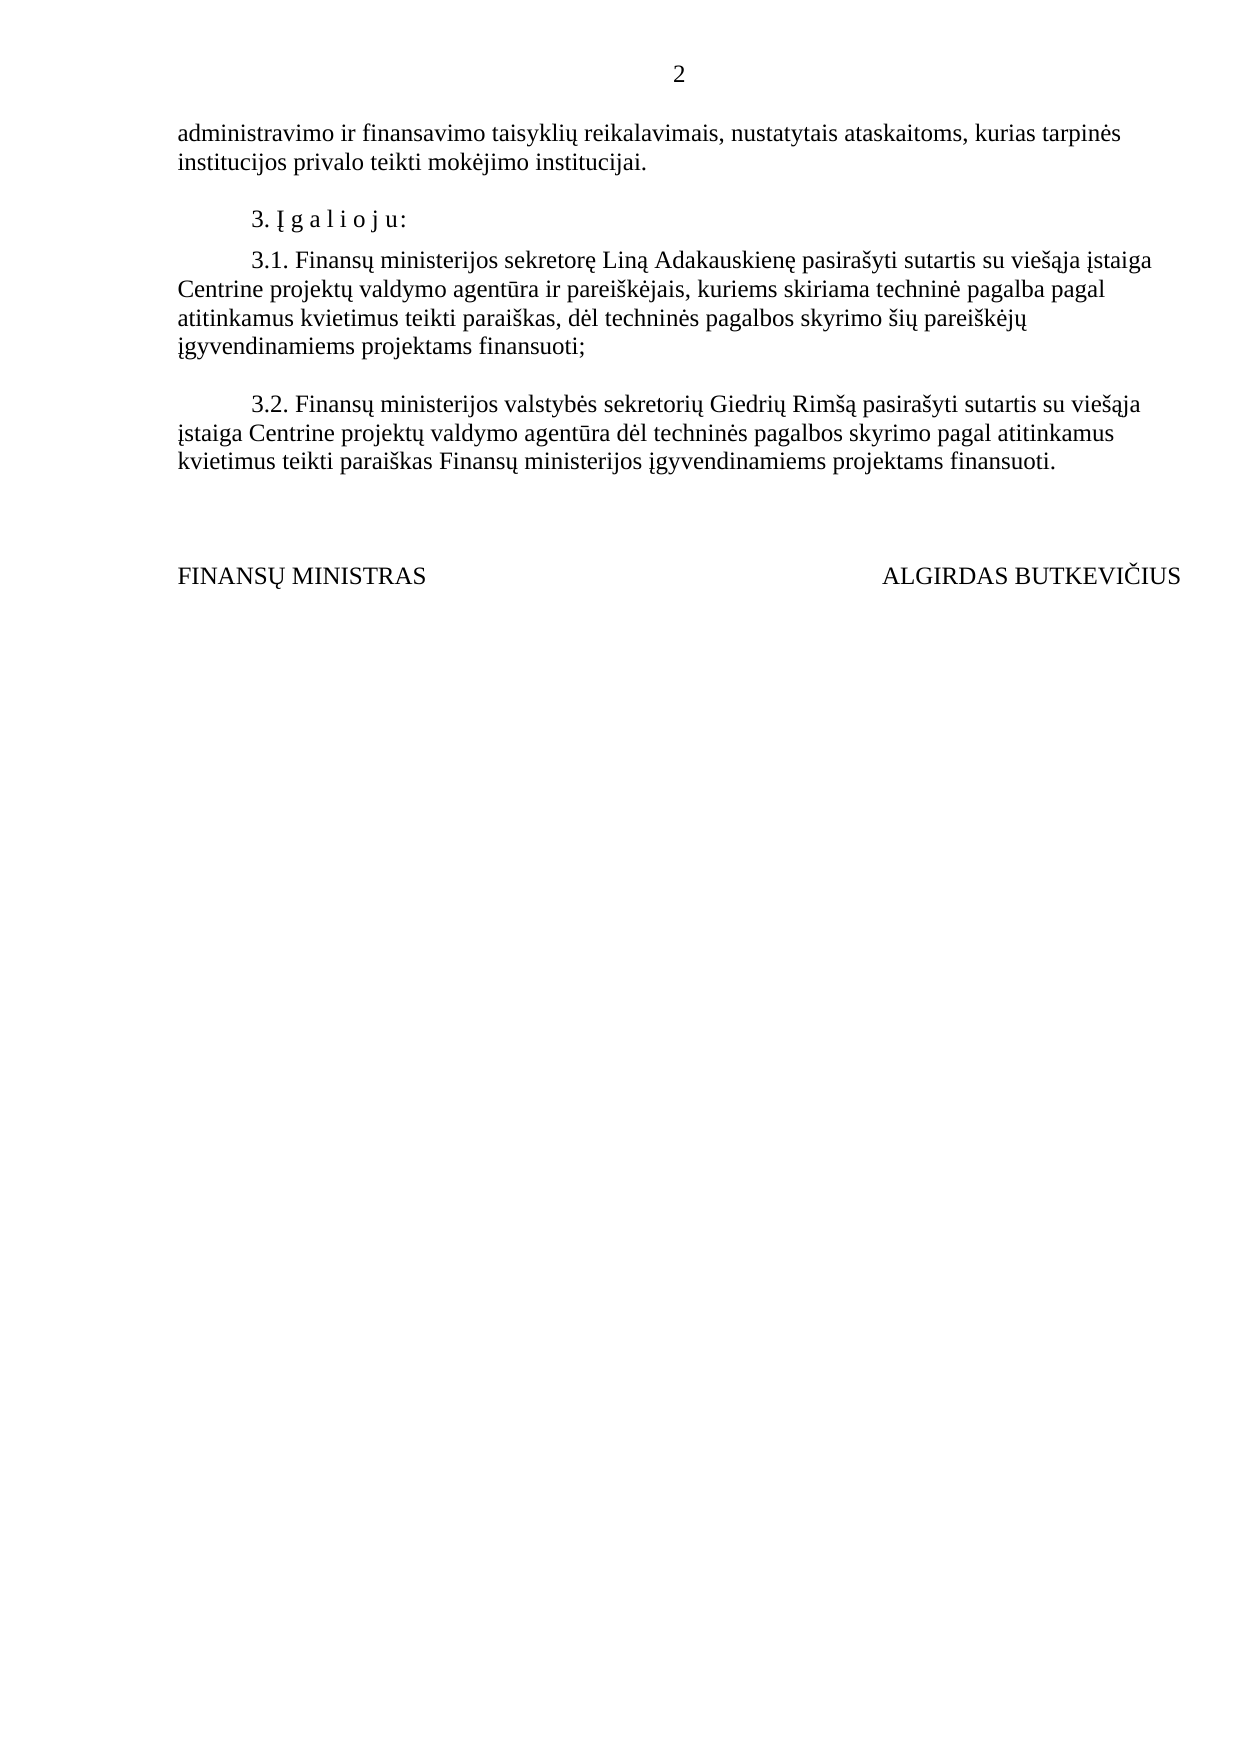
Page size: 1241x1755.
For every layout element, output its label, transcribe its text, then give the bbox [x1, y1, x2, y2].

text 3.1. Finansų ministerijos sekretorę Liną Adakauskienę pasirašyti sutartis su viešąja įstaiga Centrine projektų valdymo agentūra ir pareiškėjais, kuriems skiriama techninė pagalba pagal atitinkamus kvietimus teikti paraiškas, dėl techninės pagalbos skyrimo šių pareiškėjų įgyvendinamiems projektams finansuoti; [177, 245, 1181, 360]
text 3.2. Finansų ministerijos valstybės sekretorių Giedrių Rimšą pasirašyti sutartis su viešąja įstaiga Centrine projektų valdymo agentūra dėl techninės pagalbos skyrimo pagal atitinkamus kvietimus teikti paraiškas Finansų ministerijos įgyvendinamiems projektams finansuoti. [177, 389, 1181, 475]
text administravimo ir finansavimo taisyklių reikalavimais, nustatytais ataskaitoms, kurias tarpinės institucijos privalo teikti mokėjimo institucijai. [177, 118, 1181, 176]
text FINANSŲ MINISTRAS ALGIRDAS BUTKEVIČIUS [177, 561, 1181, 590]
text 3. Įgalioju: [177, 204, 1181, 233]
